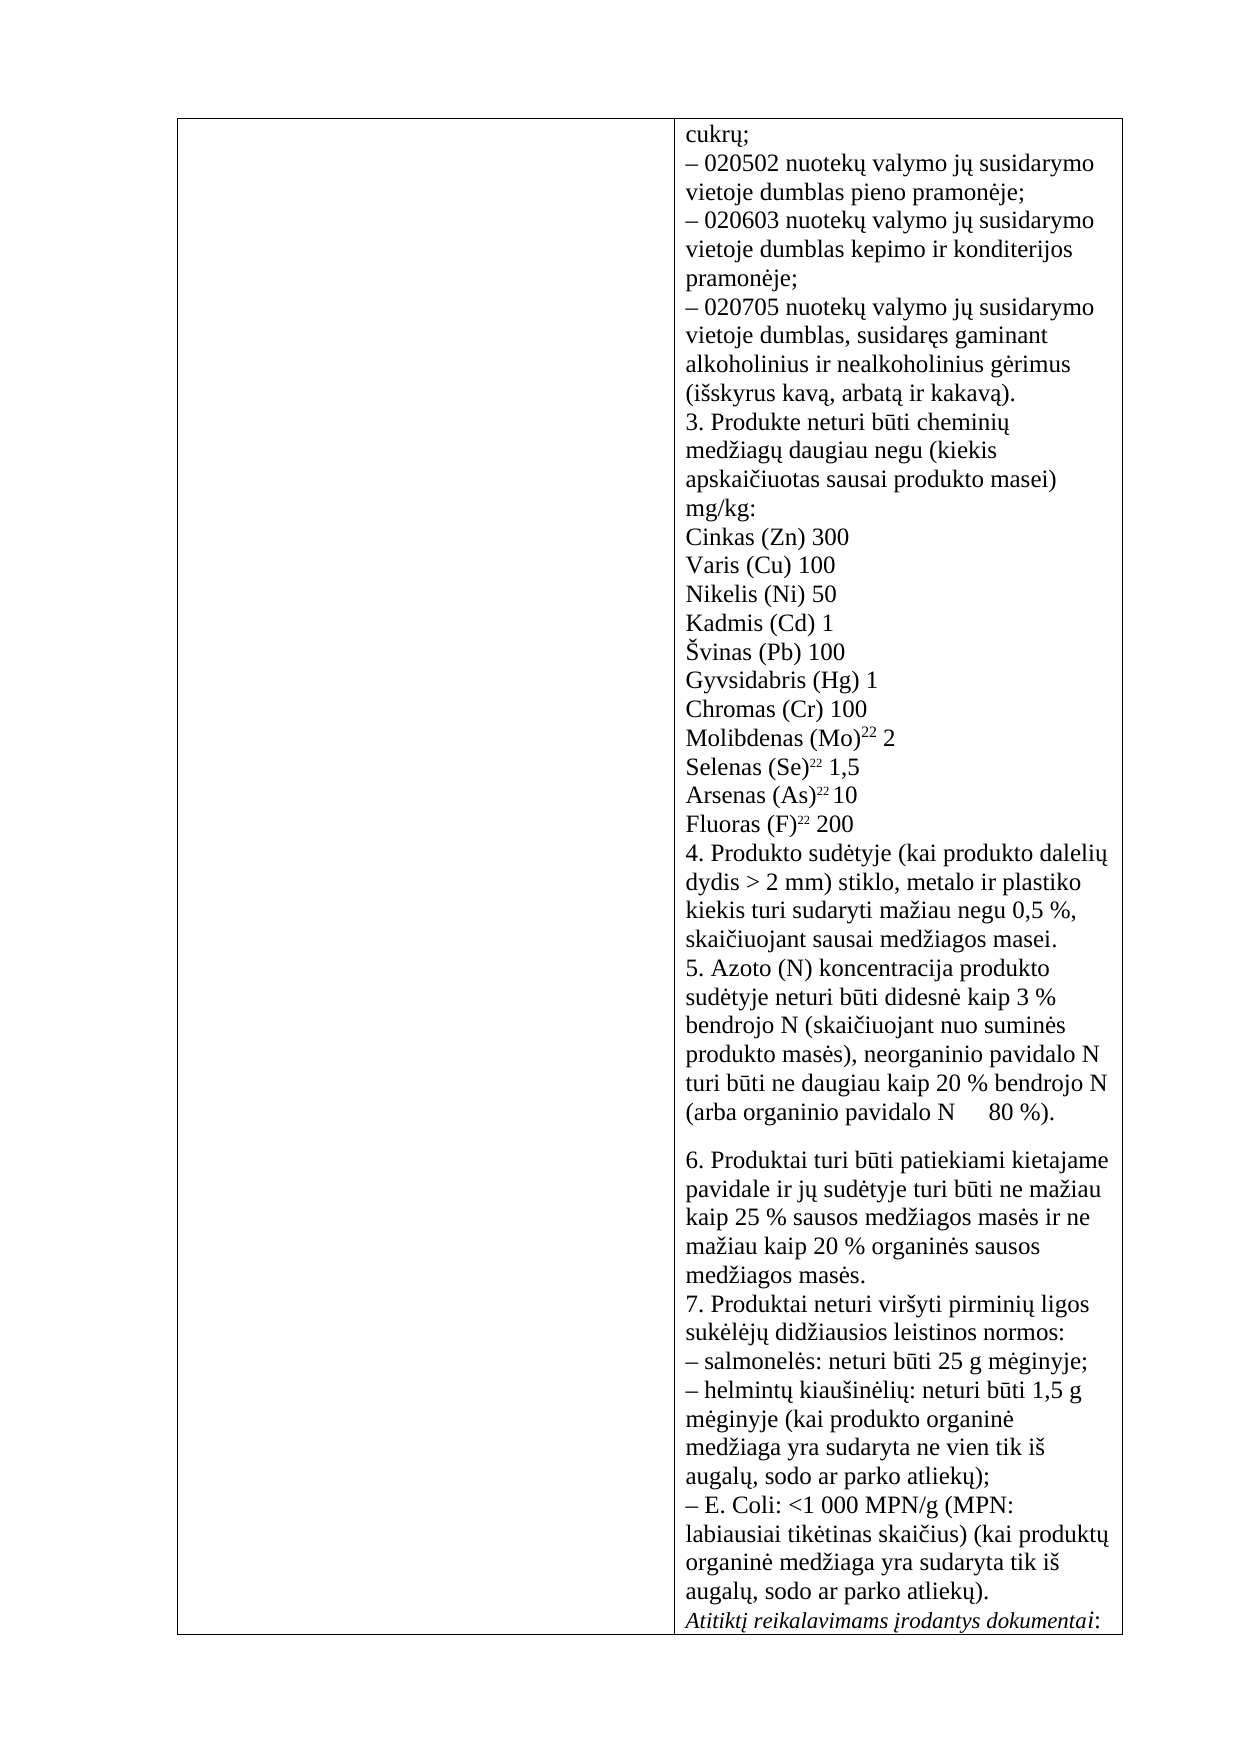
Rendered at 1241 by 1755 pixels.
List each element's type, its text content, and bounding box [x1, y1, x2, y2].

table_cell [178, 119, 674, 1634]
table_cell 1. Produkte esančios organinės medžiagos turi būti gautos perdirbus ir (arba) pakartotinai panaudojus atliekas (2006 m. balandžio 5 d. Europos Parlamento ir Tarybos direktyva 2006/12/EB „Dėl atliekų“ ir jos I priedas (OL 2006 L 114, p. 9)). 2. Produkte dumblo gali būti tik tada, jei yra nurodoma, kad šis dumblas yra viena iš atliekų (pagal 2001 m. sausio 16 d. EEE Jungtinio Komiteto sprendimą 2001/118/EB (OL 2002 L 88, p. 20)): – 02030521 nuotekų valymo jų susidarymo vietoje dumblas, susidaręs ruošiant ir perdirbant vaisius, daržoves, grūdus, maistinį aliejų, kakavą, kavą, arbatą ir tabaką; gaminant konservus; gaminant mieles ir mielių ekstraktą, gaminant ir fermentuojant melasą; – 020403 nuotekų valymo jų susidarymo vietoje dumblas, susidaręs gaminant cukrų; – 020502 nuotekų valymo jų susidarymo vietoje dumblas pieno pramonėje; – 020603 nuotekų valymo jų susidarymo vietoje dumblas kepimo ir konditerijos pramonėje; – 020705 nuotekų valymo jų susidarymo vietoje dumblas, susidaręs gaminant alkoholinius ir nealkoholinius gėrimus (išskyrus kavą, arbatą ir kakavą). 3. Produkte neturi būti cheminių medžiagų daugiau negu (kiekis apskaičiuotas sausai produkto masei) mg/kg: Cinkas (Zn) 300 Varis (Cu) 100 Nikelis (Ni) 50 Kadmis (Cd) 1 Švinas (Pb) 100 Gyvsidabris (Hg) 1 Chromas (Cr) 100 Molibdenas (Mo)22 2 Selenas (Se)22 1,5 Arsenas (As)22 10 Fluoras (F)22 200 4. Produkto sudėtyje (kai produkto dalelių dydis > 2 mm) stiklo, metalo ir plastiko kiekis turi sudaryti mažiau negu 0,5 %, skaičiuojant sausai medžiagos masei. 5. Azoto (N) koncentracija produkto sudėtyje neturi būti didesnė kaip 3 % bendrojo N (skaičiuojant nuo suminės produkto masės), neorganinio pavidalo N turi būti ne daugiau kaip 20 % bendrojo N (arba organinio pavidalo N >= 80 %). 6. Produktai turi būti patiekiami kietajame pavidale ir jų sudėtyje turi būti ne mažiau kaip 25 % sausos medžiagos masės ir ne mažiau kaip 20 % organinės sausos medžiagos masės. 7. Produktai neturi viršyti pirminių ligos sukėlėjų didžiausios leistinos normos: – salmonelės: neturi būti 25 g mėginyje; – helmintų kiaušinėlių: neturi būti 1,5 g mėginyje (kai produkto organinė medžiaga yra sudaryta ne vien tik iš augalų, sodo ar parko atliekų); – E. Coli: <1 000 MPN/g (MPN: labiausiai tikėtinas skaičius) (kai produktų organinė medžiaga yra sudaryta tik iš augalų, sodo ar parko atliekų). Atitiktį reikalavimams įrodantys dokumentai: (1–7 punktams) ekologinis ženklas European Ecolabel arba kitas lygiavertis ekologinis ženklas, arba gamintojo techniniai dokumentai, arba paskelbtosios (notifikuotos) institucijos atlikto bandymo protokolas, arba kiti lygiaverčiai įrodymai. [675, 119, 1122, 1634]
